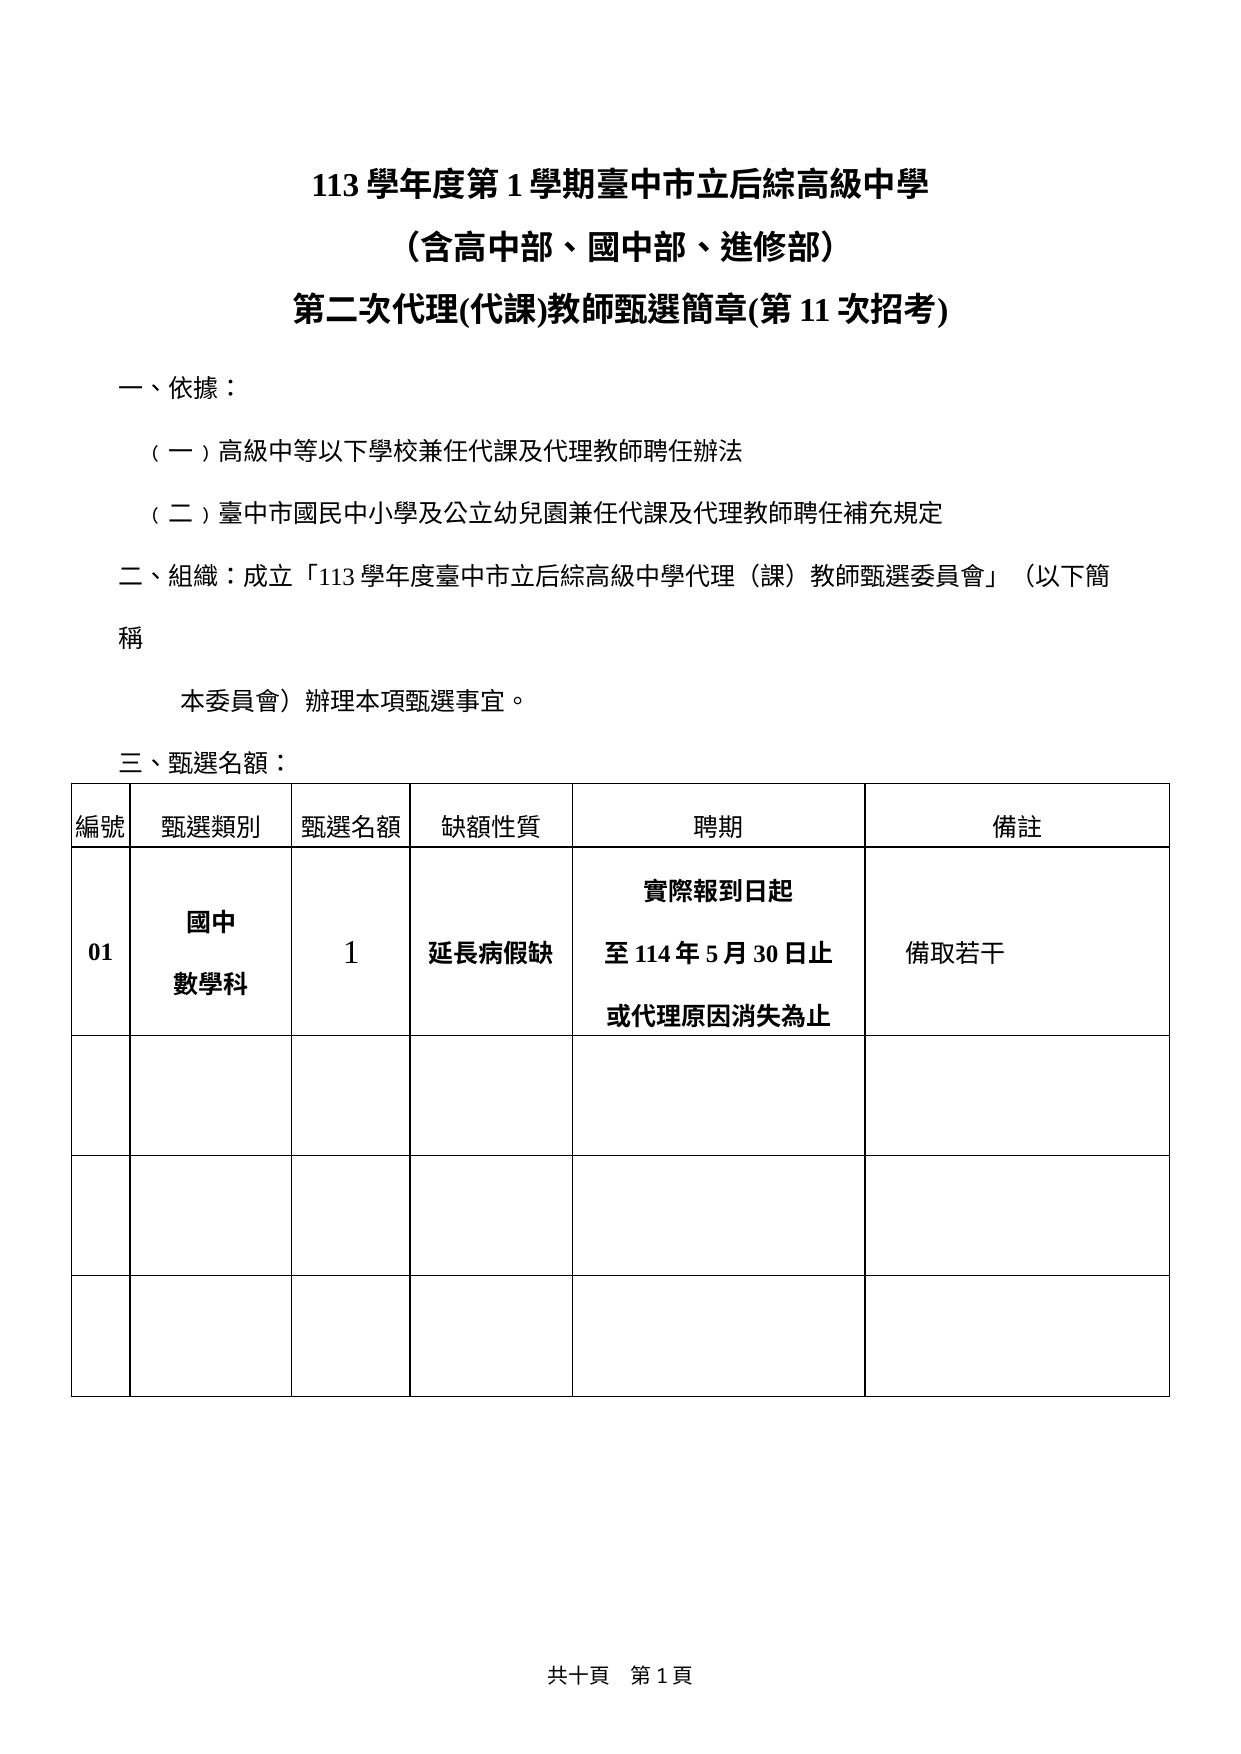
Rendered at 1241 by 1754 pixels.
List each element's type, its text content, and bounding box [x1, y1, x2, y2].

table_cell [72, 1036, 129, 1155]
table_header 聘期 [573, 784, 864, 846]
text ﹙二﹚臺中市國民中小學及公立幼兒園兼任代課及代理教師聘任補充規定 [143, 470, 1122, 533]
table_header 備註 [866, 784, 1169, 846]
table_cell 備取若干 [866, 848, 1169, 1035]
table_header 編號 [72, 784, 129, 846]
table_cell [866, 1036, 1169, 1155]
table_cell [292, 1276, 409, 1396]
table_cell [573, 1156, 864, 1275]
table_cell [573, 1036, 864, 1155]
table_cell [131, 1036, 291, 1155]
table_cell 國中 數學科 [131, 848, 291, 1035]
table_cell 延長病假缺 [411, 848, 572, 1035]
text 三、甄選名額： [118, 720, 1122, 783]
table_cell [573, 1276, 864, 1396]
table_cell [292, 1036, 409, 1155]
table_cell [411, 1276, 572, 1396]
table_cell 01 [72, 848, 129, 1035]
text 113學年度第1學期臺中市立后綜高級中學 [118, 141, 1122, 203]
text （含高中部、國中部、進修部） [118, 203, 1122, 266]
table_cell [131, 1156, 291, 1275]
text 本委員會）辦理本項甄選事宜。 [118, 658, 1122, 720]
text 一、依據： [118, 345, 1122, 408]
table_cell [411, 1156, 572, 1275]
table_header 甄選名額 [292, 784, 409, 846]
table_cell 實際報到日起 至114年5月30日止 或代理原因消失為止 [573, 848, 864, 1035]
text 第二次代理(代課)教師甄選簡章(第11次招考) [118, 266, 1122, 328]
table_cell [72, 1276, 129, 1396]
table_header 缺額性質 [411, 784, 572, 846]
table_cell [292, 1156, 409, 1275]
text 二、組織：成立「113學年度臺中市立后綜高級中學代理（課）教師甄選委員會」（以下簡稱 [118, 533, 1122, 658]
table_cell [411, 1036, 572, 1155]
text ﹙一﹚高級中等以下學校兼任代課及代理教師聘任辦法 [143, 408, 1122, 470]
table_cell [866, 1156, 1169, 1275]
table_cell [866, 1276, 1169, 1396]
table_header 甄選類別 [131, 784, 291, 846]
table_cell [72, 1156, 129, 1275]
table_cell [131, 1276, 291, 1396]
table_cell 1 [292, 848, 409, 1035]
